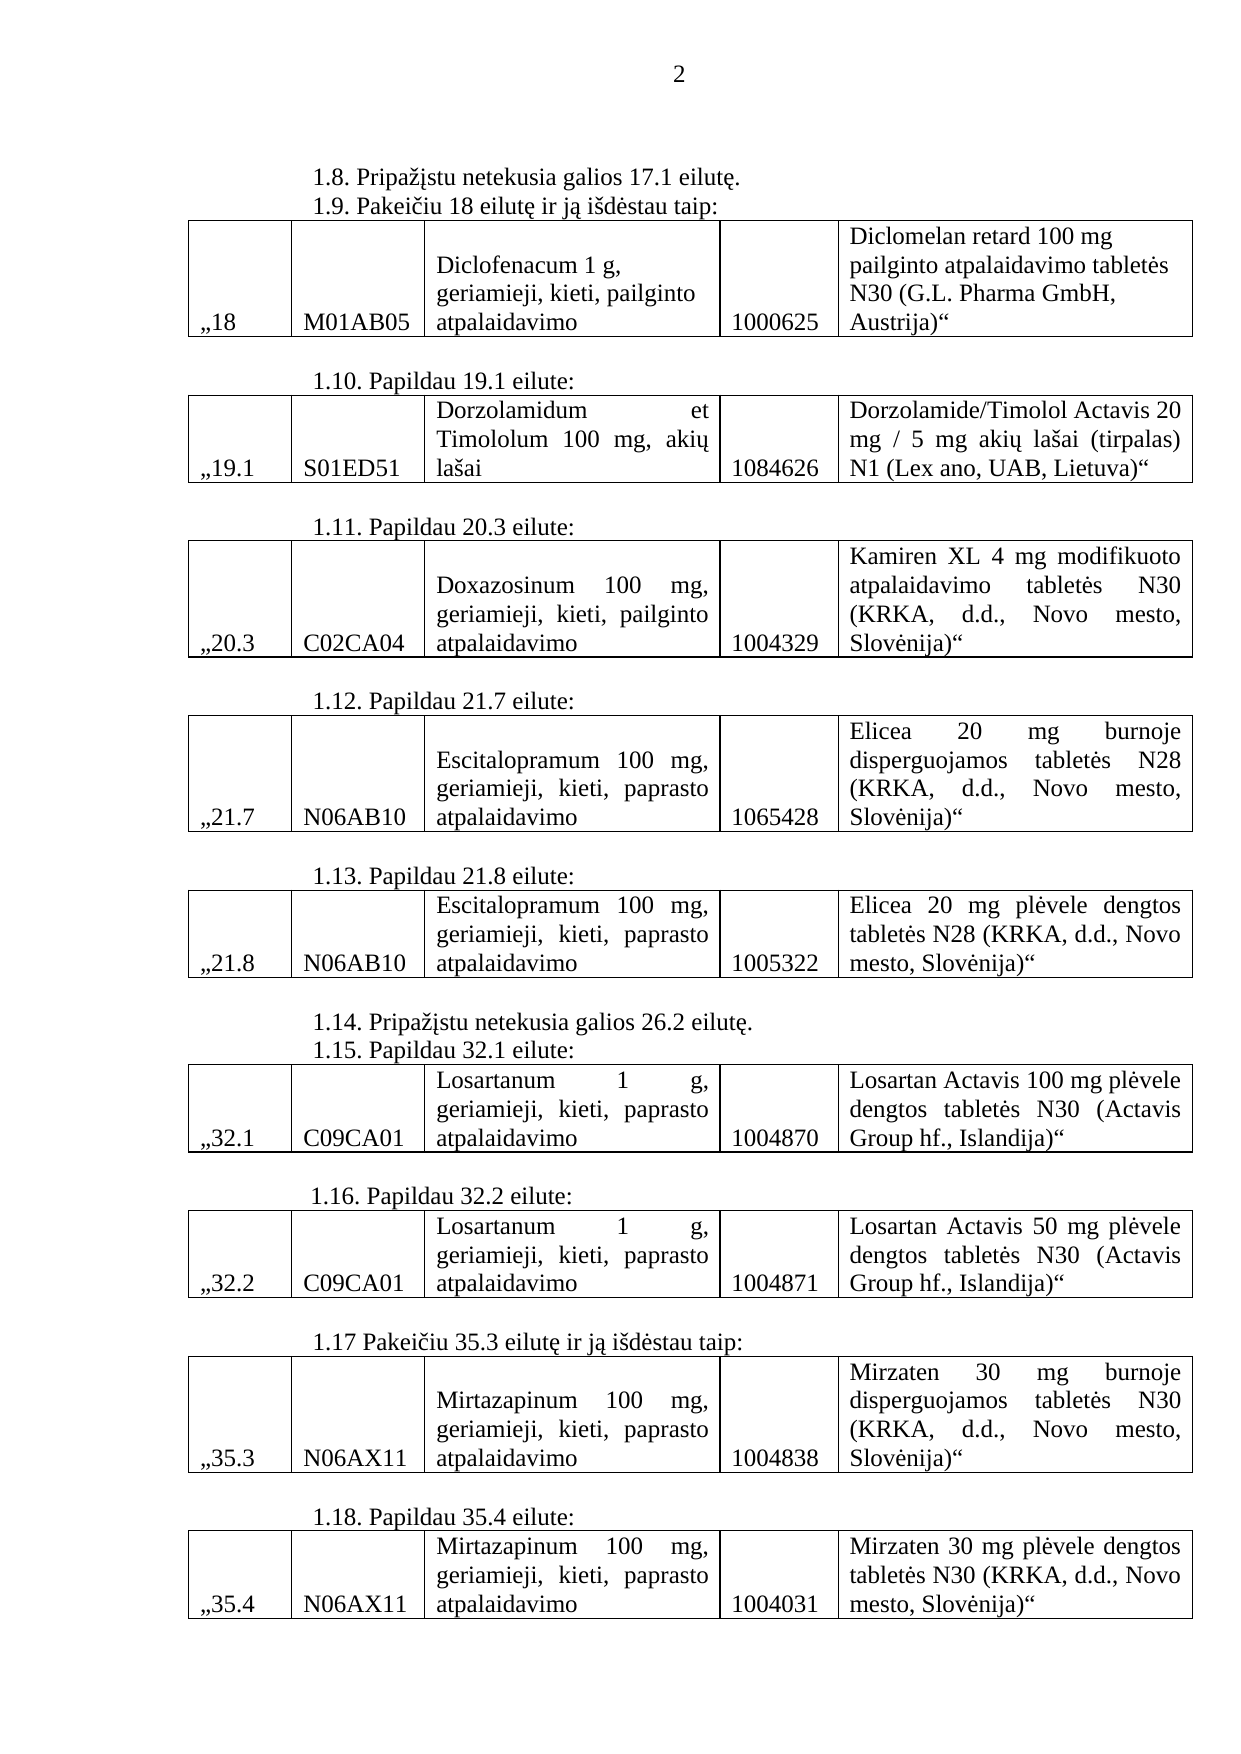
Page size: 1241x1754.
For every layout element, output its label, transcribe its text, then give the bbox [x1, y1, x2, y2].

text 1.9. Pakeičiu 18 eilutę ir ją išdėstau taip: [177, 191, 1181, 220]
table_header Escitalopramum 100 mg, geriamieji, kieti, paprasto atpalaidavimo [425, 891, 719, 977]
table_header 1004031 [721, 1531, 838, 1618]
table_header „35.3 [189, 1357, 291, 1472]
table_header „35.4 [189, 1531, 291, 1618]
table_header „21.8 [189, 891, 291, 977]
table_header Losartanum 1 g, geriamieji, kieti, paprasto atpalaidavimo [425, 1211, 719, 1297]
table_header Mirzaten 30 mg plėvele dengtos tabletės N30 (KRKA, d.d., Novo mesto, Slovėnija)“ [839, 1531, 1192, 1618]
table_header „32.2 [189, 1211, 291, 1297]
table_header Dorzolamide/Timolol Actavis 20 mg / 5 mg akių lašai (tirpalas) N1 (Lex ano, UAB, Lietuva)“ [839, 396, 1192, 482]
table_header S01ED51 [292, 396, 424, 482]
table_header „18 [189, 221, 291, 336]
text 1.15. Papildau 32.1 eilute: [177, 1035, 1181, 1064]
table_header Losartanum 1 g, geriamieji, kieti, paprasto atpalaidavimo [425, 1065, 719, 1151]
text 1.17 Pakeičiu 35.3 eilutę ir ją išdėstau taip: [177, 1327, 1181, 1356]
text 1.10. Papildau 19.1 eilute: [177, 366, 1181, 394]
table_header C09CA01 [292, 1211, 424, 1297]
table_header Elicea 20 mg burnoje disperguojamos tabletės N28 (KRKA, d.d., Novo mesto, Slovėnija)“ [839, 716, 1192, 831]
table_header 1004870 [721, 1065, 838, 1151]
text 1.8. Pripažįstu netekusia galios 17.1 eilutę. [177, 162, 1181, 191]
table_header 1084626 [721, 396, 838, 482]
table_header N06AX11 [292, 1531, 424, 1618]
table_header C02CA04 [292, 541, 424, 656]
table_header „20.3 [189, 541, 291, 656]
table_header Mirtazapinum 100 mg, geriamieji, kieti, paprasto atpalaidavimo [425, 1357, 719, 1472]
table_header 1004838 [721, 1357, 838, 1472]
table_header C09CA01 [292, 1065, 424, 1151]
table_header Losartan Actavis 50 mg plėvele dengtos tabletės N30 (Actavis Group hf., Islandija)“ [839, 1211, 1192, 1297]
table_header Escitalopramum 100 mg, geriamieji, kieti, paprasto atpalaidavimo [425, 716, 719, 831]
table_header N06AB10 [292, 891, 424, 977]
table_header „21.7 [189, 716, 291, 831]
table_header 1065428 [721, 716, 838, 831]
table_header N06AB10 [292, 716, 424, 831]
text 1.18. Papildau 35.4 eilute: [177, 1502, 1181, 1530]
text 1.13. Papildau 21.8 eilute: [177, 861, 1181, 889]
table_header 1004871 [721, 1211, 838, 1297]
table_header Losartan Actavis 100 mg plėvele dengtos tabletės N30 (Actavis Group hf., Islandija)“ [839, 1065, 1192, 1151]
table_header Diclofenacum 1 g, geriamieji, kieti, pailginto atpalaidavimo [425, 221, 719, 336]
table_header Dorzolamidum et Timololum 100 mg, akių lašai [425, 396, 719, 482]
table_header Kamiren XL 4 mg modifikuoto atpalaidavimo tabletės N30 (KRKA, d.d., Novo mesto, Slovėnija)“ [839, 541, 1192, 656]
table_header M01AB05 [292, 221, 424, 336]
text 1.14. Pripažįstu netekusia galios 26.2 eilutę. [177, 1007, 1181, 1035]
text 1.11. Papildau 20.3 eilute: [177, 512, 1181, 540]
text 1.16. Papildau 32.2 eilute: [177, 1181, 1181, 1210]
table_header N06AX11 [292, 1357, 424, 1472]
table_header Mirtazapinum 100 mg, geriamieji, kieti, paprasto atpalaidavimo [425, 1531, 719, 1618]
table_header 1005322 [721, 891, 838, 977]
table_header Diclomelan retard 100 mg pailginto atpalaidavimo tabletės N30 (G.L. Pharma GmbH, Austrija)“ [839, 221, 1192, 336]
table_header 1000625 [721, 221, 838, 336]
table_header Doxazosinum 100 mg, geriamieji, kieti, pailginto atpalaidavimo [425, 541, 719, 656]
table_header „32.1 [189, 1065, 291, 1151]
table_header „19.1 [189, 396, 291, 482]
table_header Elicea 20 mg plėvele dengtos tabletės N28 (KRKA, d.d., Novo mesto, Slovėnija)“ [839, 891, 1192, 977]
text 1.12. Papildau 21.7 eilute: [177, 686, 1181, 715]
table_header Mirzaten 30 mg burnoje disperguojamos tabletės N30 (KRKA, d.d., Novo mesto, Slovėnija)“ [839, 1357, 1192, 1472]
table_header 1004329 [721, 541, 838, 656]
